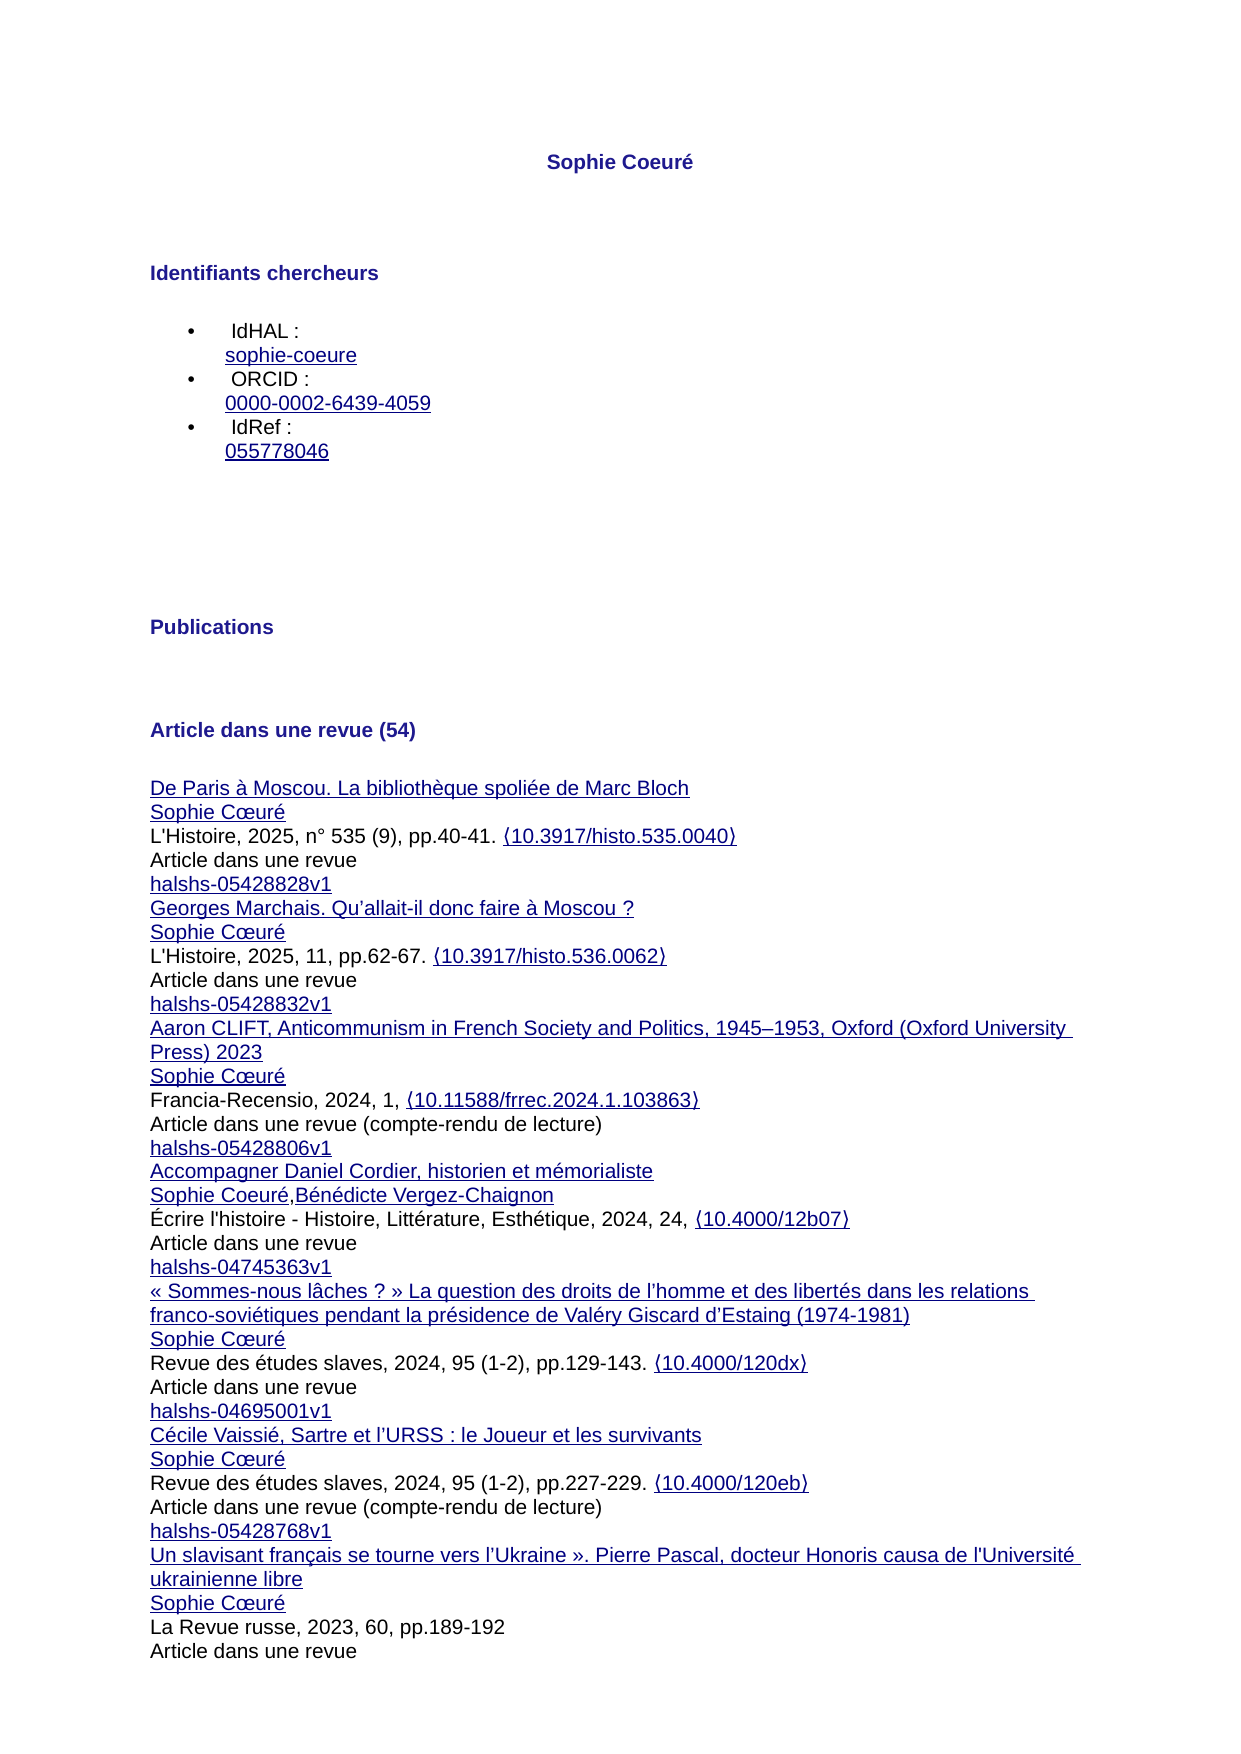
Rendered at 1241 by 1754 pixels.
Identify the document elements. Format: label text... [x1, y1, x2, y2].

list sophie-coeure [187, 343, 1090, 367]
table_cell Cécile Vaissié, Sartre et l’URSS : le Joueur et les survivants Sophie Cœuré Revue des études slaves, 2024, 95 (1-2), pp.227-229. ⟨10.4000/120eb⟩ Article dans une revue (compte-rendu de lecture) halshs-05428768v1 [150, 1423, 1090, 1543]
list ORCID : [187, 367, 1090, 391]
subtitle Publications [150, 614, 1090, 638]
table_cell Georges Marchais. Qu’allait-il donc faire à Moscou ? Sophie Cœuré L'Histoire, 2025, 11, pp.62-67. ⟨10.3917/histo.536.0062⟩ Article dans une revue halshs-05428832v1 [150, 896, 1090, 1016]
table_cell Un slavisant français se tourne vers l’Ukraine ». Pierre Pascal, docteur Honoris causa de l'Université ukrainienne libre Sophie Cœuré La Revue russe, 2023, 60, pp.189-192 Article dans une revue [150, 1543, 1090, 1662]
table_cell « Sommes-nous lâches ? » La question des droits de l’homme et des libertés dans les relations franco-soviétiques pendant la présidence de Valéry Giscard d’Estaing (1974-1981) Sophie Cœuré Revue des études slaves, 2024, 95 (1-2), pp.129-143. ⟨10.4000/120dx⟩ Article dans une revue halshs-04695001v1 [150, 1279, 1090, 1423]
subtitle Identifiants chercheurs [150, 260, 1090, 284]
subtitle Sophie Coeuré [150, 150, 1090, 174]
list 055778046 [187, 438, 1090, 462]
table_cell Accompagner Daniel Cordier, historien et mémorialiste Sophie Coeuré,Bénédicte Vergez-Chaignon Écrire l'histoire - Histoire, Littérature, Esthétique, 2024, 24, ⟨10.4000/12b07⟩ Article dans une revue halshs-04745363v1 [150, 1159, 1090, 1279]
table_cell Aaron CLIFT, Anticommunism in French Society and Politics, 1945–1953, Oxford (Oxford University Press) 2023 Sophie Cœuré Francia-Recensio, 2024, 1, ⟨10.11588/frrec.2024.1.103863⟩ Article dans une revue (compte-rendu de lecture) halshs-05428806v1 [150, 1016, 1090, 1159]
subtitle Article dans une revue (54) [150, 718, 1090, 742]
list IdHAL : [187, 319, 1090, 343]
list 0000-0002-6439-4059 [187, 391, 1090, 414]
table_header De Paris à Moscou. La bibliothèque spoliée de Marc Bloch Sophie Cœuré L'Histoire, 2025, n° 535 (9), pp.40-41. ⟨10.3917/histo.535.0040⟩ Article dans une revue halshs-05428828v1 [150, 776, 1090, 896]
list IdRef : [187, 414, 1090, 438]
